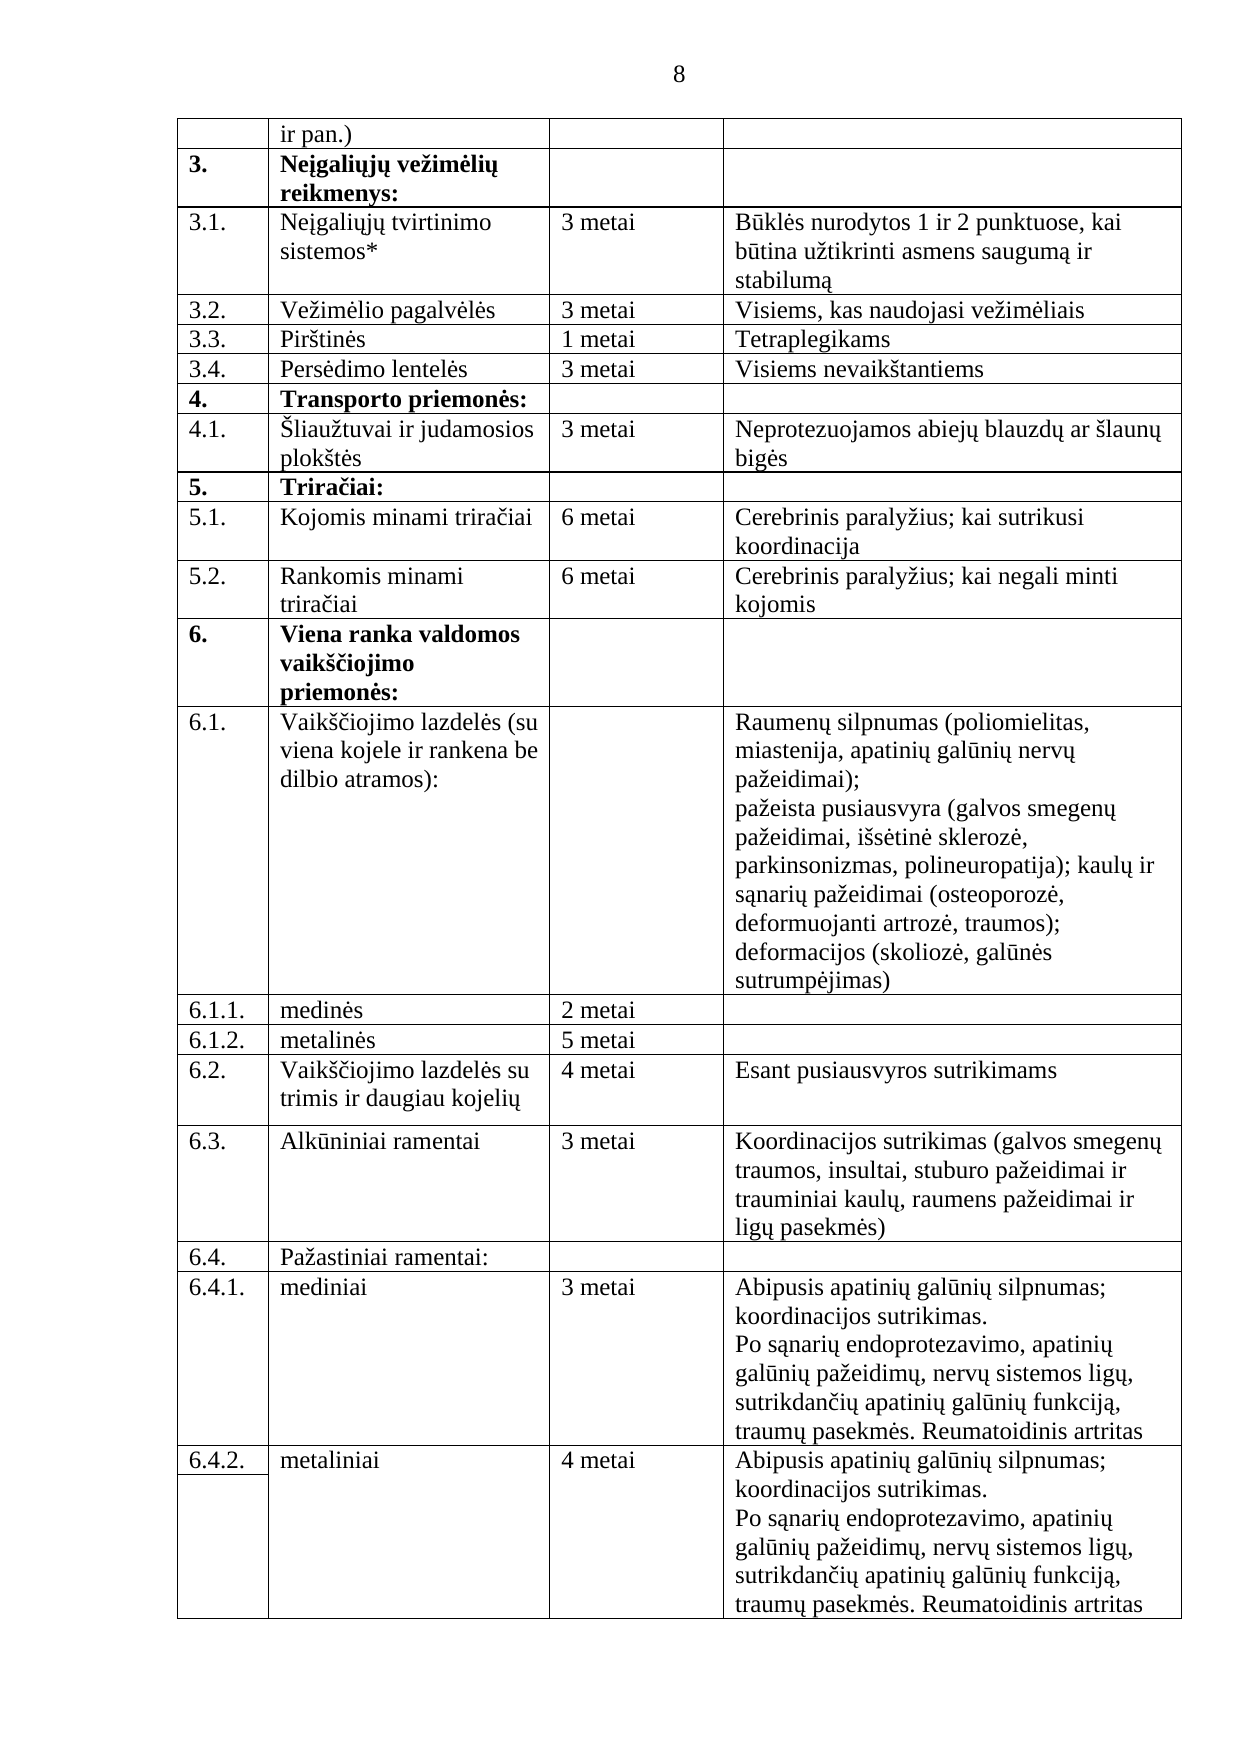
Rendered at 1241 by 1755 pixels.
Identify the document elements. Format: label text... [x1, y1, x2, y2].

table_cell [550, 149, 723, 206]
table_cell 3.1. [178, 208, 268, 294]
table_cell 3 metai [550, 354, 723, 383]
table_cell [550, 473, 723, 501]
table_cell Vaikščiojimo lazdelės (su viena kojele ir rankena be dilbio atramos): [269, 707, 549, 994]
table_cell Pažastiniai ramentai: [269, 1242, 549, 1271]
table_cell 3.2. [178, 295, 268, 323]
table_cell 2 metai [550, 995, 723, 1024]
table_cell 5.2. [178, 561, 268, 618]
table_cell 6.4.2. [178, 1446, 268, 1474]
table_cell Kojomis minami triračiai [269, 502, 549, 560]
table_cell Abipusis apatinių galūnių silpnumas; koordinacijos sutrikimas. Po sąnarių endoprotezavimo, apatinių galūnių pažeidimų, nervų sistemos ligų, sutrikdančių apatinių galūnių funkciją, traumų pasekmės. Reumatoidinis artritas [724, 1446, 1181, 1618]
table_cell 4 metai [550, 1446, 723, 1618]
table_cell [178, 119, 268, 148]
table_cell Neįgaliųjų tvirtinimo sistemos* [269, 208, 549, 294]
table_cell [724, 119, 1181, 148]
table_cell 6 metai [550, 502, 723, 560]
table_cell 3. [178, 149, 268, 206]
table_cell [724, 1242, 1181, 1271]
table_cell 5. [178, 473, 268, 501]
table_cell Šliaužtuvai ir judamosios plokštės [269, 414, 549, 471]
table_cell Visiems, kas naudojasi vežimėliais [724, 295, 1181, 323]
table_cell Abipusis apatinių galūnių silpnumas; koordinacijos sutrikimas. Po sąnarių endoprotezavimo, apatinių galūnių pažeidimų, nervų sistemos ligų, sutrikdančių apatinių galūnių funkciją, traumų pasekmės. Reumatoidinis artritas [724, 1272, 1181, 1444]
table_cell 3.3. [178, 325, 268, 353]
table_cell [178, 1475, 268, 1618]
table_cell [550, 707, 723, 994]
table_cell 3 metai [550, 414, 723, 471]
table_cell Triračiai: [269, 473, 549, 501]
table_cell [550, 1242, 723, 1271]
table_cell [724, 473, 1181, 501]
table_cell 3 metai [550, 208, 723, 294]
table_cell Transporto priemonės: [269, 384, 549, 413]
table_cell [550, 619, 723, 706]
table_cell Raumenų silpnumas (poliomielitas, miastenija, apatinių galūnių nervų pažeidimai); pažeista pusiausvyra (galvos smegenų pažeidimai, išsėtinė sklerozė, parkinsonizmas, polineuropatija); kaulų ir sąnarių pažeidimai (osteoporozė, deformuojanti artrozė, traumos); deformacijos (skoliozė, galūnės sutrumpėjimas) [724, 707, 1181, 994]
table_cell Alkūniniai ramentai [269, 1126, 549, 1241]
table_cell 4.1. [178, 414, 268, 471]
table_cell Vežimėlio pagalvėlės [269, 295, 549, 323]
table_cell 5.1. [178, 502, 268, 560]
table_cell [724, 995, 1181, 1024]
table_cell Neįgaliųjų vežimėlių reikmenys: [269, 149, 549, 206]
table_cell [724, 1025, 1181, 1054]
table_cell 6.2. [178, 1055, 268, 1125]
table_cell 6.4.1. [178, 1272, 268, 1444]
table_cell Persėdimo lentelės [269, 354, 549, 383]
table_cell 6.4. [178, 1242, 268, 1271]
table_cell [550, 119, 723, 148]
table_cell Neprotezuojamos abiejų blauzdų ar šlaunų bigės [724, 414, 1181, 471]
table_cell Cerebrinis paralyžius; kai negali minti kojomis [724, 561, 1181, 618]
table_cell ir pan.) [269, 119, 549, 148]
table_cell Viena ranka valdomos vaikščiojimo priemonės: [269, 619, 549, 706]
table_cell metaliniai [269, 1446, 549, 1618]
table_cell [724, 619, 1181, 706]
table_cell Vaikščiojimo lazdelės su trimis ir daugiau kojelių [269, 1055, 549, 1125]
table_cell 5 metai [550, 1025, 723, 1054]
table_cell Koordinacijos sutrikimas (galvos smegenų traumos, insultai, stuburo pažeidimai ir trauminiai kaulų, raumens pažeidimai ir ligų pasekmės) [724, 1126, 1181, 1241]
table_cell Esant pusiausvyros sutrikimams [724, 1055, 1181, 1125]
table_cell 6.1.1. [178, 995, 268, 1024]
table_cell 3 metai [550, 1272, 723, 1444]
table_cell mediniai [269, 1272, 549, 1444]
table_cell Visiems nevaikštantiems [724, 354, 1181, 383]
table_cell 6.1. [178, 707, 268, 994]
table_cell [550, 384, 723, 413]
table_cell 6.3. [178, 1126, 268, 1241]
table_cell 6 metai [550, 561, 723, 618]
table_cell 6.1.2. [178, 1025, 268, 1054]
table_cell metalinės [269, 1025, 549, 1054]
table_cell [724, 149, 1181, 206]
table_cell 4 metai [550, 1055, 723, 1125]
table_cell 3 metai [550, 1126, 723, 1241]
table_cell 4. [178, 384, 268, 413]
table_cell 1 metai [550, 325, 723, 353]
table_cell 3.4. [178, 354, 268, 383]
table_cell Tetraplegikams [724, 325, 1181, 353]
table_cell Pirštinės [269, 325, 549, 353]
table_cell medinės [269, 995, 549, 1024]
table_cell [724, 384, 1181, 413]
table_cell Rankomis minami triračiai [269, 561, 549, 618]
table_cell Būklės nurodytos 1 ir 2 punktuose, kai būtina užtikrinti asmens saugumą ir stabilumą [724, 208, 1181, 294]
table_cell 6. [178, 619, 268, 706]
table_cell 3 metai [550, 295, 723, 323]
table_cell Cerebrinis paralyžius; kai sutrikusi koordinacija [724, 502, 1181, 560]
